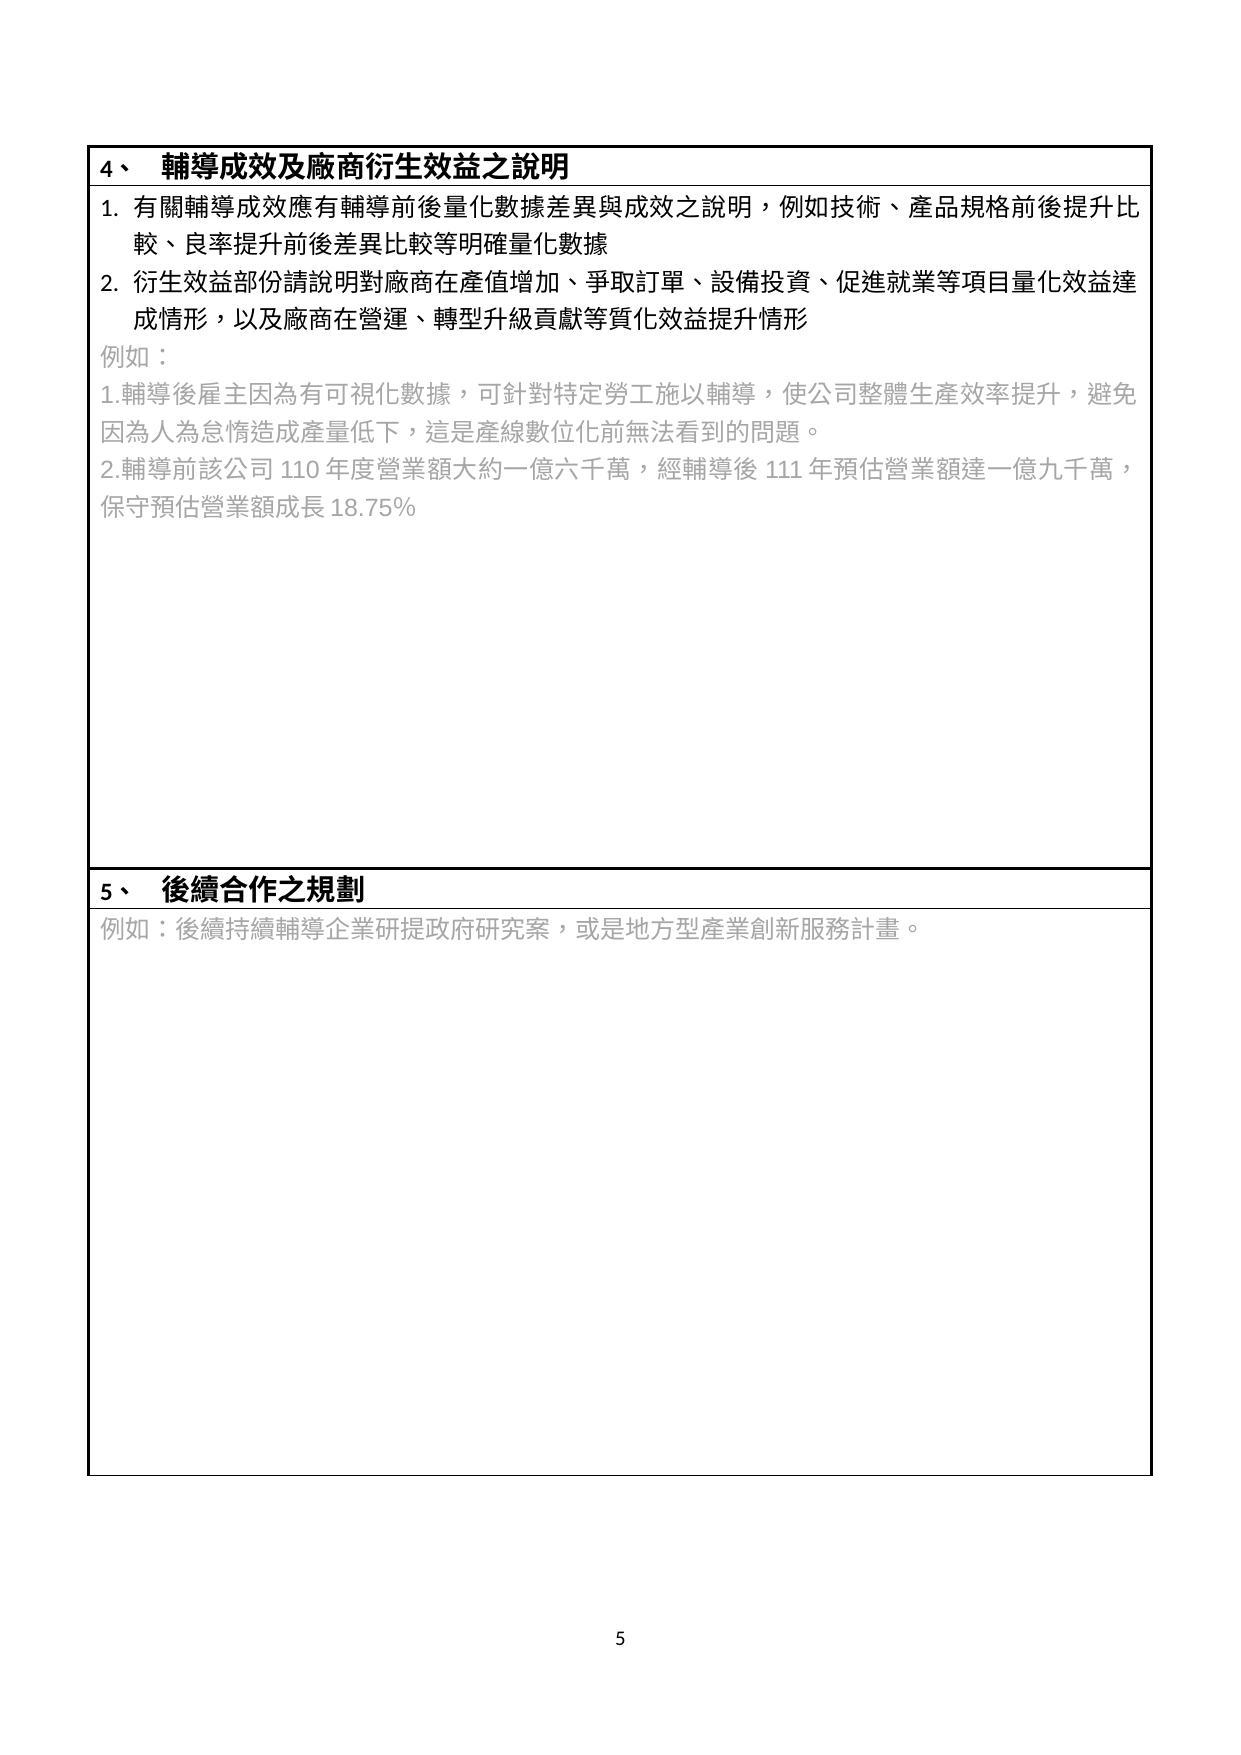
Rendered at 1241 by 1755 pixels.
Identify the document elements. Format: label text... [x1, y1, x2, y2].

table_cell 例如：後續持續輔導企業研提政府研究案，或是地方型產業創新服務計畫。 [90, 909, 1150, 1475]
table_cell 後續合作之規劃 [1092, 870, 1150, 907]
table_cell 後續合作之規劃 [90, 870, 148, 907]
table_cell 有關輔導成效應有輔導前後量化數據差異與成效之說明，例如技術、產品規格前後提升比較、良率提升前後差異比較等明確量化數據 衍生效益部份請說明對廠商在產值增加、爭取訂單、設備投資、促進就業等項目量化效益達成情形，以及廠商在營運、轉型升級貢獻等質化效益提升情形 例如： 1.輔導後雇主因為有可視化數據，可針對特定勞工施以輔導，使公司整體生產效率提升，避免因為人為怠惰造成產量低下，這是產線數位化前無法看到的問題。 2.輔導前該公司110年度營業額大約一億六千萬，經輔導後111年預估營業額達一億九千萬，保守預估營業額成長18.75％ [90, 186, 1150, 867]
table_header 輔導成效及廠商衍生效益之說明 [90, 148, 1150, 185]
